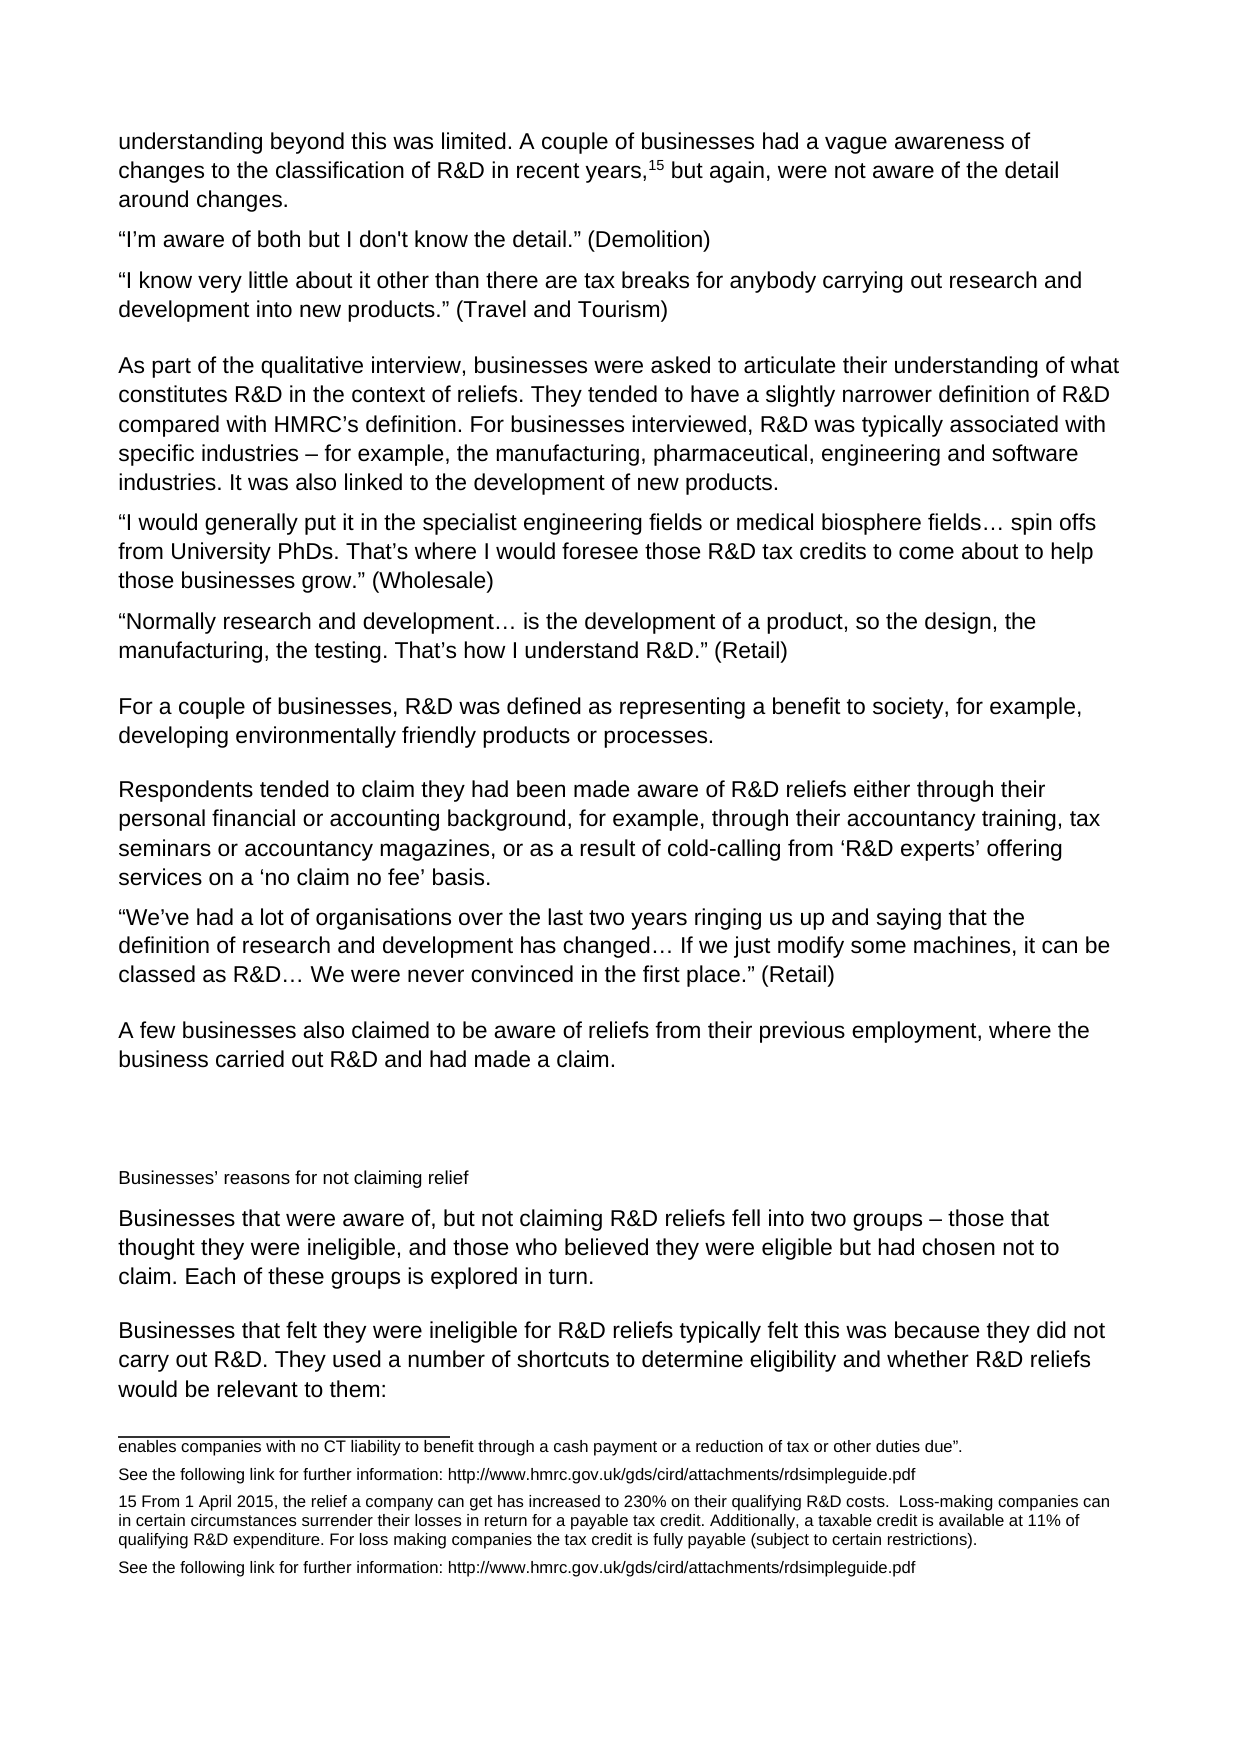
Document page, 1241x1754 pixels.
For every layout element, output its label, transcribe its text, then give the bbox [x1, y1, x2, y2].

text “Normally research and development… is the development of a product, so the design, the manufacturing, the testing. That’s how I understand R&D.” (Retail) [118, 608, 1122, 663]
text A few businesses also claimed to be aware of reliefs from their previous employment, where the business carried out R&D and had made a claim. [118, 1015, 1122, 1074]
text enables companies with no CT liability to benefit through a cash payment or a reduction of tax or other duties due”. [118, 1437, 1122, 1456]
text For a couple of businesses, R&D was defined as representing a benefit to society, for example, developing environmentally friendly products or processes. [118, 691, 1122, 749]
text “I know very little about it other than there are tax breaks for anybody carrying out research and development into new products.” (Travel and Tourism) [118, 267, 1122, 323]
text As part of the qualitative interview, businesses were asked to articulate their understanding of what constitutes R&D in the context of reliefs. They tended to have a slightly narrower definition of R&D compared with HMRC’s definition. For businesses interviewed, R&D was typically associated with specific industries – for example, the manufacturing, pharmaceutical, engineering and software industries. It was also linked to the development of new products. [118, 350, 1122, 496]
text “I’m aware of both but I don't know the detail.” (Demolition) [118, 226, 1122, 252]
text See the following link for further information: http://www.hmrc.gov.uk/gds/cird/attachments/rdsimpleguide.pdf [118, 1558, 1122, 1577]
subtitle Businesses’ reasons for not claiming relief [118, 1161, 1122, 1190]
text “We’ve had a lot of organisations over the last two years ringing us up and saying that the definition of research and development has changed… If we just modify some machines, it can be classed as R&D… We were never convinced in the first place.” (Retail) [118, 903, 1122, 988]
text From 1 April 2015, the relief a company can get has increased to 230% on their qualifying R&D costs. Loss-making companies can in certain circumstances surrender their losses in return for a payable tax credit. Additionally, a taxable credit is available at 11% of qualifying R&D expenditure. For loss making companies the tax credit is fully payable (subject to certain restrictions). [118, 1492, 1122, 1549]
text Overall, businesses interviewed had little understanding of R&D reliefs. Those businesses that were aware of both reliefs were unclear about the distinction between the two. Businesses with greater awareness thought that reliefs were an investment which HMRC recognised and incentivised to encourage businesses to grow. A few businesses thought that a successful claim of relief under the SME scheme resulted in a reduction in corporation tax payments; however, understanding beyond this was limited. A couple of businesses had a vague awareness of changes to the classification of R&D in recent years, but again, were not aware of the detail around changes. [118, 126, 1122, 213]
text Businesses that were aware of, but not claiming R&D reliefs fell into two groups – those that thought they were ineligible, and those who believed they were eligible but had chosen not to claim. Each of these groups is explored in turn. [118, 1203, 1122, 1290]
text See the following link for further information: http://www.hmrc.gov.uk/gds/cird/attachments/rdsimpleguide.pdf [118, 1464, 1122, 1483]
text Respondents tended to claim they had been made aware of R&D reliefs either through their personal financial or accounting background, for example, through their accountancy training, tax seminars or accountancy magazines, or as a result of cold-calling from ‘R&D experts’ offering services on a ‘no claim no fee’ basis. [118, 774, 1122, 891]
text Businesses that felt they were ineligible for R&D reliefs typically felt this was because they did not carry out R&D. They used a number of shortcuts to determine eligibility and whether R&D reliefs would be relevant to them: [118, 1315, 1122, 1403]
text “I would generally put it in the specialist engineering fields or medical biosphere fields… spin offs from University PhDs. That’s where I would foresee those R&D tax credits to come about to help those businesses grow.” (Wholesale) [118, 509, 1122, 593]
